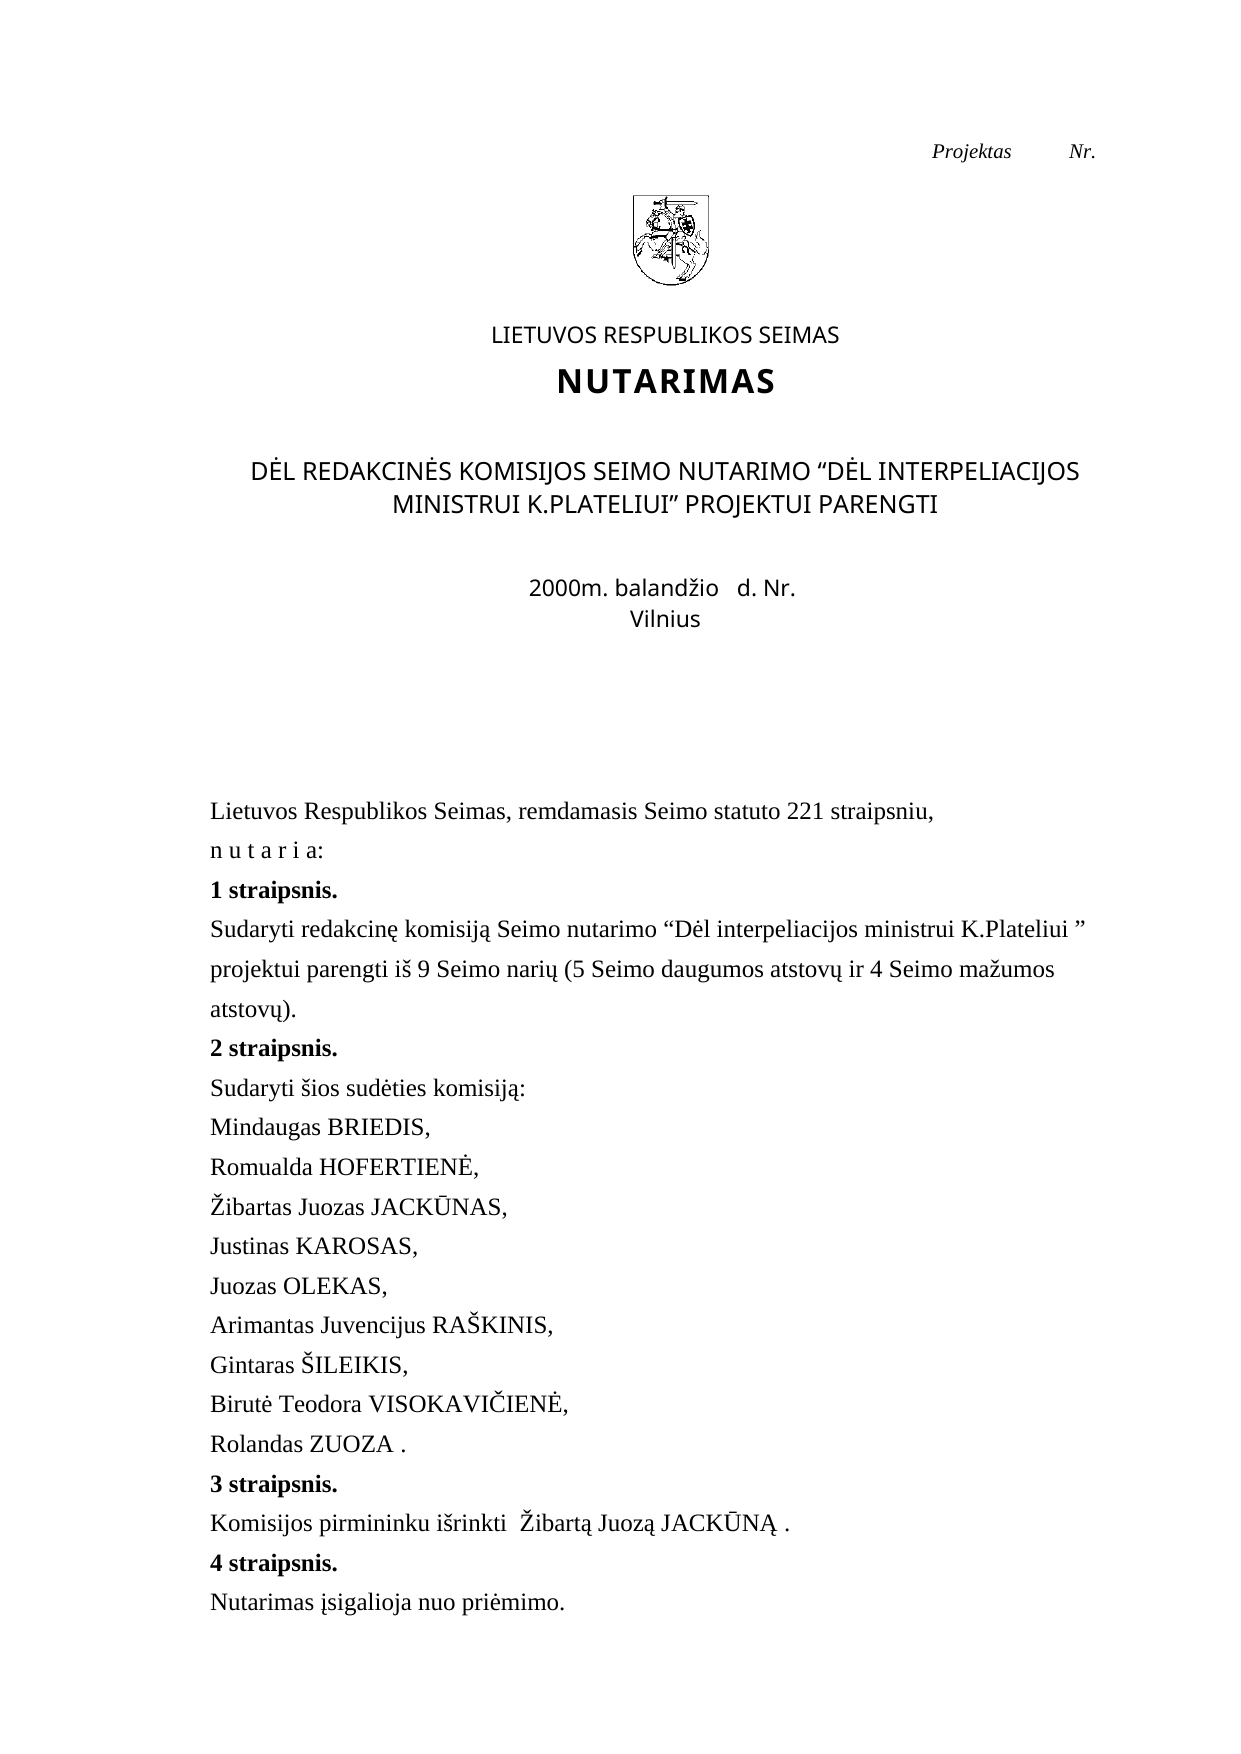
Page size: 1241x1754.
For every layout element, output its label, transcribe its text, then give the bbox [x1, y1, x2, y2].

text LIETUVOS RESPUBLIKOS SEIMAS [210, 319, 1121, 350]
text Rolandas ZUOZA . [210, 1421, 1121, 1460]
text Projektas Nr. [764, 135, 1164, 164]
text Sudaryti redakcinę komisiją Seimo nutarimo “Dėl interpeliacijos ministrui K.Plateliui ” projektui parengti iš 9 Seimo narių (5 Seimo daugumos atstovų ir 4 Seimo mažumos atstovų). [210, 906, 1121, 1025]
text 2000m. balandžio d. Nr. Vilnius [210, 572, 1121, 634]
text Nutarimas įsigalioja nuo priėmimo. [210, 1579, 1121, 1619]
text Žibartas Juozas JACKŪNAS, [210, 1183, 1121, 1223]
text Romualda HOFERTIENĖ, [210, 1144, 1121, 1183]
text Birutė Teodora VISOKAVIČIENĖ, [210, 1381, 1121, 1421]
text DĖL REDAKCINĖS KOMISIJOS SEIMO NUTARIMO “DĖL INTERPELIACIJOS MINISTRUI K.PLATELIUI” PROJEKTUI PARENGTI [210, 453, 1121, 521]
text Mindaugas BRIEDIS, [210, 1104, 1121, 1144]
text 4 straipsnis. [210, 1539, 1121, 1579]
text Lietuvos Respublikos Seimas, remdamasis Seimo statuto 221 straipsniu, n u t a r i a: [210, 787, 1121, 867]
text NUTARIMAS [210, 357, 1121, 403]
text Justinas KAROSAS, [210, 1223, 1121, 1262]
text 2 straipsnis. [210, 1025, 1121, 1064]
text Komisijos pirmininku išrinkti Žibartą Juozą JACKŪNĄ . [210, 1500, 1121, 1539]
text Sudaryti šios sudėties komisiją: [210, 1064, 1121, 1104]
text 3 straipsnis. [210, 1460, 1121, 1500]
text 1 straipsnis. [210, 867, 1121, 906]
text Gintaras ŠILEIKIS, [210, 1342, 1121, 1381]
text Arimantas Juvencijus RAŠKINIS, [210, 1302, 1121, 1342]
text Juozas OLEKAS, [210, 1262, 1121, 1302]
